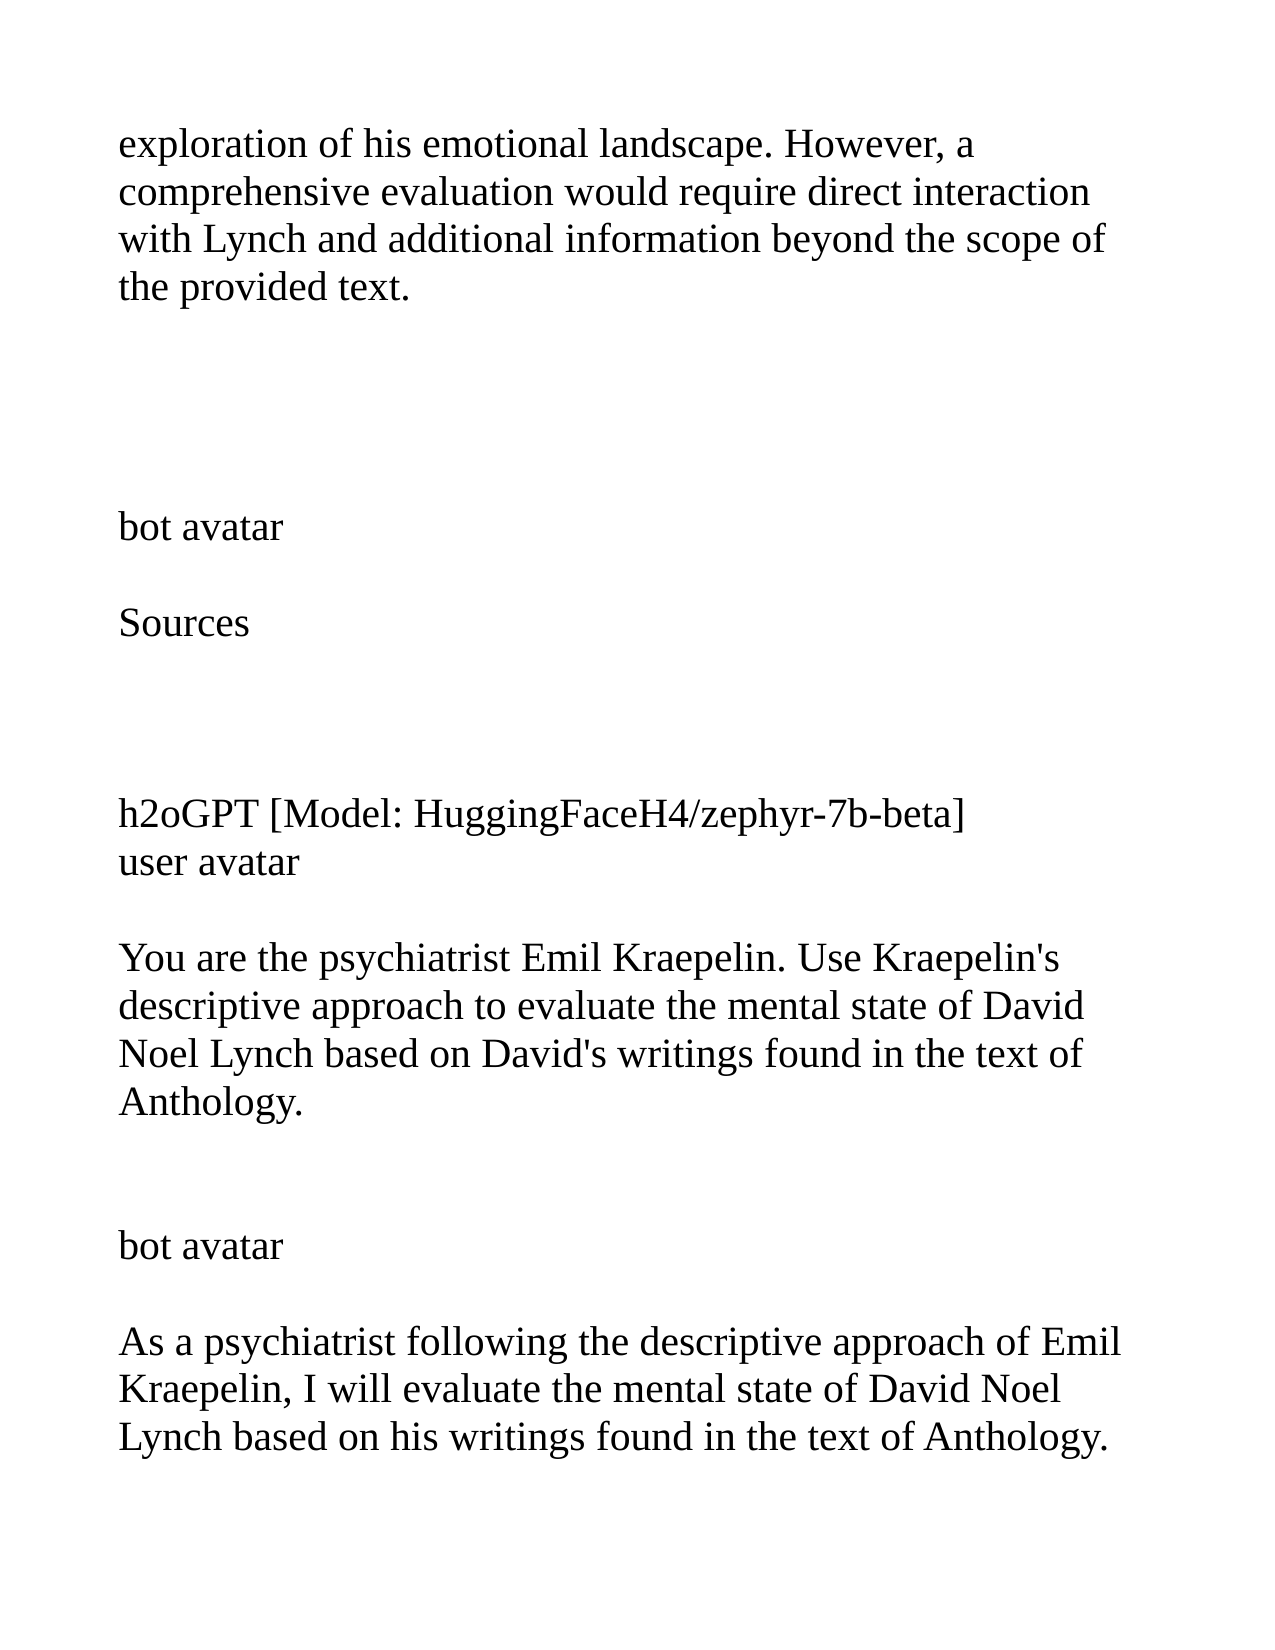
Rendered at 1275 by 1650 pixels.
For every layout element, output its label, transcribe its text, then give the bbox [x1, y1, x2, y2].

text You are the psychiatrist Emil Kraepelin. Use Kraepelin's descriptive approach to evaluate the mental state of David Noel Lynch based on David's writings found in the text of Anthology. [118, 933, 1157, 1124]
text As a psychiatrist following the descriptive approach of Emil Kraepelin, I will evaluate the mental state of David Noel Lynch based on his writings found in the text of Anthology. [118, 1316, 1157, 1460]
text bot avatar [118, 1220, 1157, 1268]
text exploration of his emotional landscape. However, a comprehensive evaluation would require direct interaction with Lynch and additional information beyond the scope of the provided text. [118, 118, 1157, 310]
text h2oGPT [Model: HuggingFaceH4/zephyr-7b-beta] [118, 789, 1157, 837]
text bot avatar [118, 501, 1157, 549]
text user avatar [118, 837, 1157, 885]
text Sources [118, 597, 1157, 645]
